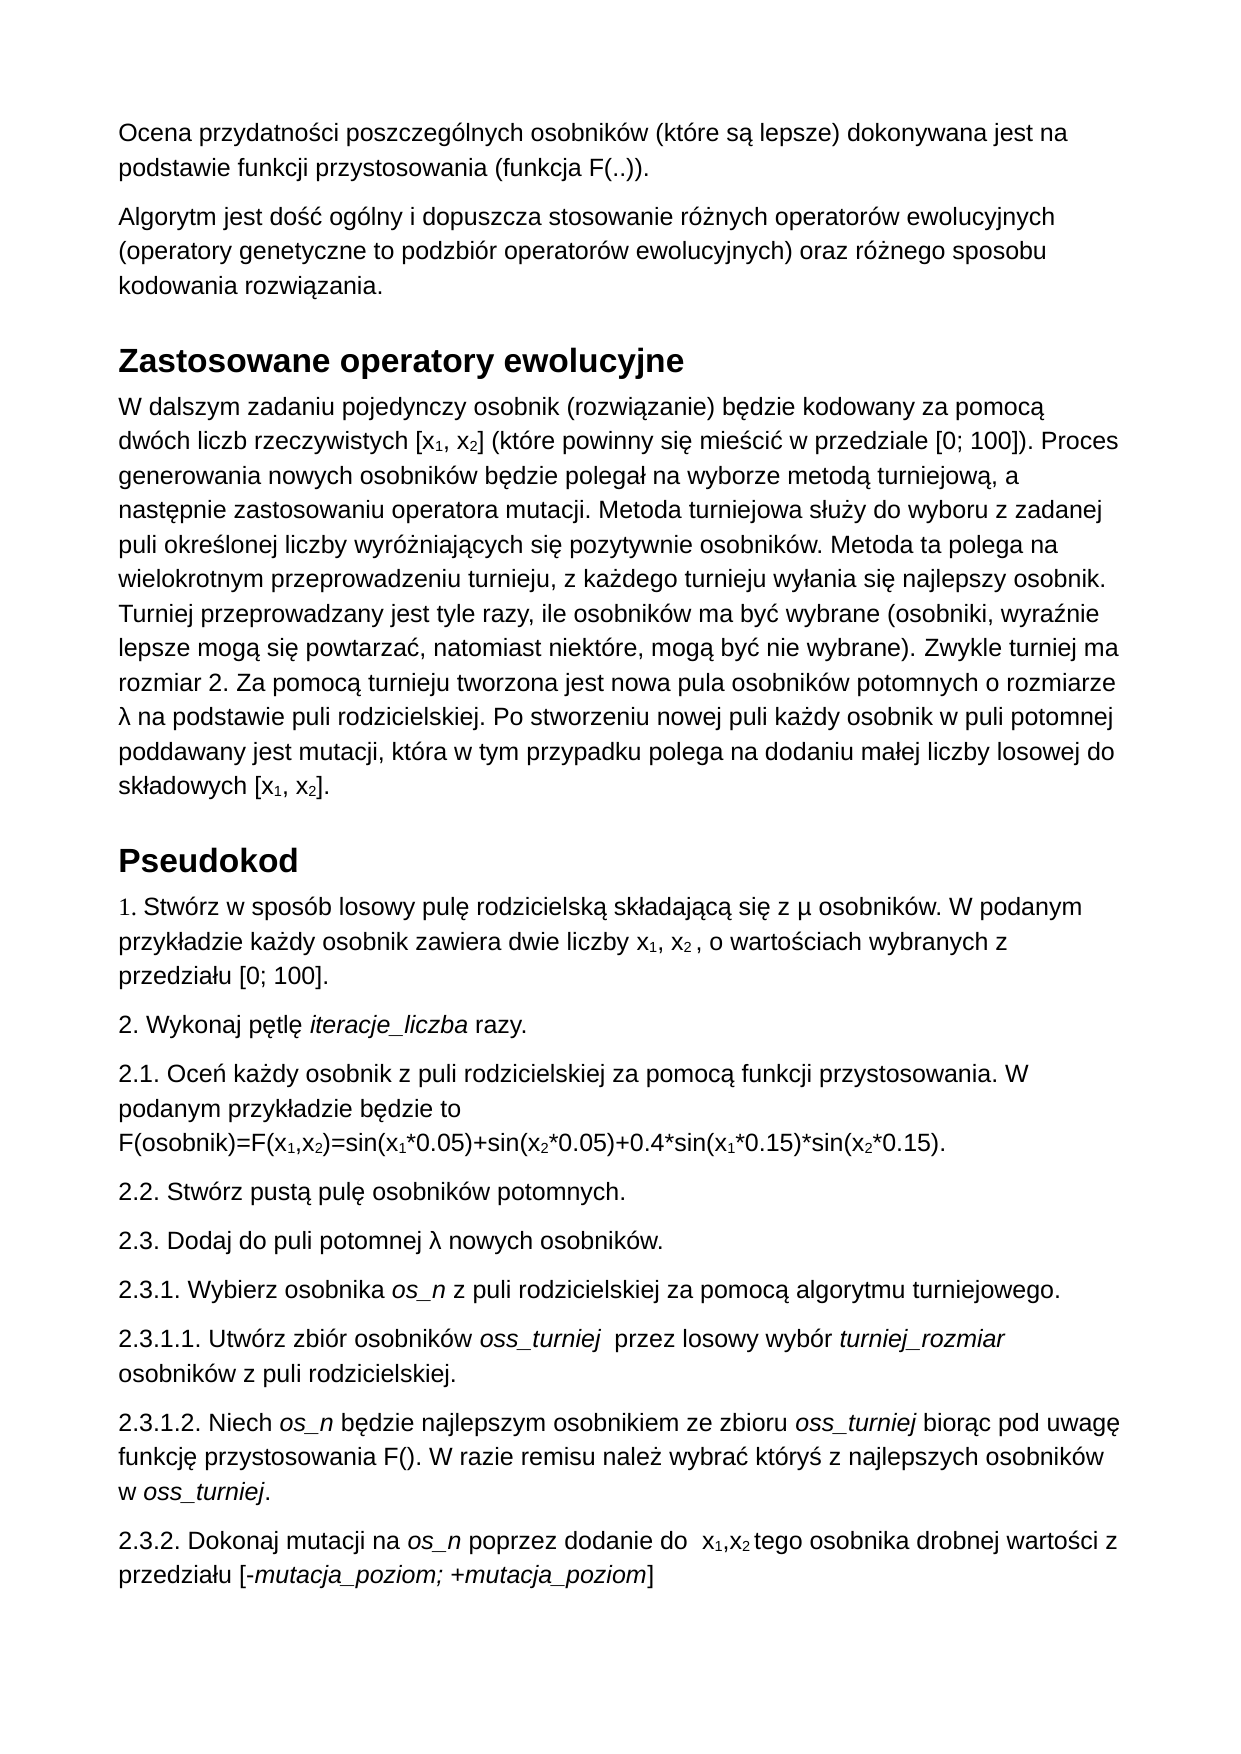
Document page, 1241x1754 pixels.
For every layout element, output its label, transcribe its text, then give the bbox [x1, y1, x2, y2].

text 2.3.2. Dokonaj mutacji na os_n poprzez dodanie do x1,x2 tego osobnika drobnej wartości z przedziału [-mutacja_poziom; +mutacja_poziom] [118, 1526, 1122, 1589]
text 2.3.1. Wybierz osobnika os_n z puli rodzicielskiej za pomocą algorytmu turniejowego. [118, 1275, 1122, 1304]
subtitle Zastosowane operatory ewolucyjne [118, 341, 1122, 379]
text 2.3.1.1. Utwórz zbiór osobników oss_turniej przez losowy wybór turniej_rozmiar osobników z puli rodzicielskiej. [118, 1324, 1122, 1388]
text 1. Stwórz w sposób losowy pulę rodzicielską składającą się z µ osobników. W podanym przykładzie każdy osobnik zawiera dwie liczby x1, x2 , o wartościach wybranych z przedziału [0; 100]. [118, 892, 1122, 990]
text Ocena przydatności poszczególnych osobników (które są lepsze) dokonywana jest na podstawie funkcji przystosowania (funkcja F(..)). [118, 118, 1122, 181]
text 2.3. Dodaj do puli potomnej λ nowych osobników. [118, 1226, 1122, 1255]
subtitle Pseudokod [118, 841, 1122, 879]
text 2.2. Stwórz pustą pulę osobników potomnych. [118, 1177, 1122, 1206]
text 2.3.1.2. Niech os_n będzie najlepszym osobnikiem ze zbioru oss_turniej biorąc pod uwagę funkcję przystosowania F(). W razie remisu należ wybrać któryś z najlepszych osobników w oss_turniej. [118, 1408, 1122, 1506]
text W dalszym zadaniu pojedynczy osobnik (rozwiązanie) będzie kodowany za pomocą dwóch liczb rzeczywistych [x1, x2] (które powinny się mieścić w przedziale [0; 100]). Proces generowania nowych osobników będzie polegał na wyborze metodą turniejową, a następnie zastosowaniu operatora mutacji. Metoda turniejowa służy do wyboru z zadanej puli określonej liczby wyróżniających się pozytywnie osobników. Metoda ta polega na wielokrotnym przeprowadzeniu turnieju, z każdego turnieju wyłania się najlepszy osobnik. Turniej przeprowadzany jest tyle razy, ile osobników ma być wybrane (osobniki, wyraźnie lepsze mogą się powtarzać, natomiast niektóre, mogą być nie wybrane). Zwykle turniej ma rozmiar 2. Za pomocą turnieju tworzona jest nowa pula osobników potomnych o rozmiarze λ na podstawie puli rodzicielskiej. Po stworzeniu nowej puli każdy osobnik w puli potomnej poddawany jest mutacji, która w tym przypadku polega na dodaniu małej liczby losowej do składowych [x1, x2]. [118, 392, 1122, 800]
text Algorytm jest dość ogólny i dopuszcza stosowanie różnych operatorów ewolucyjnych (operatory genetyczne to podzbiór operatorów ewolucyjnych) oraz różnego sposobu kodowania rozwiązania. [118, 202, 1122, 299]
text 2.1. Oceń każdy osobnik z puli rodzicielskiej za pomocą funkcji przystosowania. W podanym przykładzie będzie to F(osobnik)=F(x1,x2)=sin(x1*0.05)+sin(x2*0.05)+0.4*sin(x1*0.15)*sin(x2*0.15). [118, 1059, 1122, 1157]
text 2. Wykonaj pętlę iteracje_liczba razy. [118, 1010, 1122, 1039]
